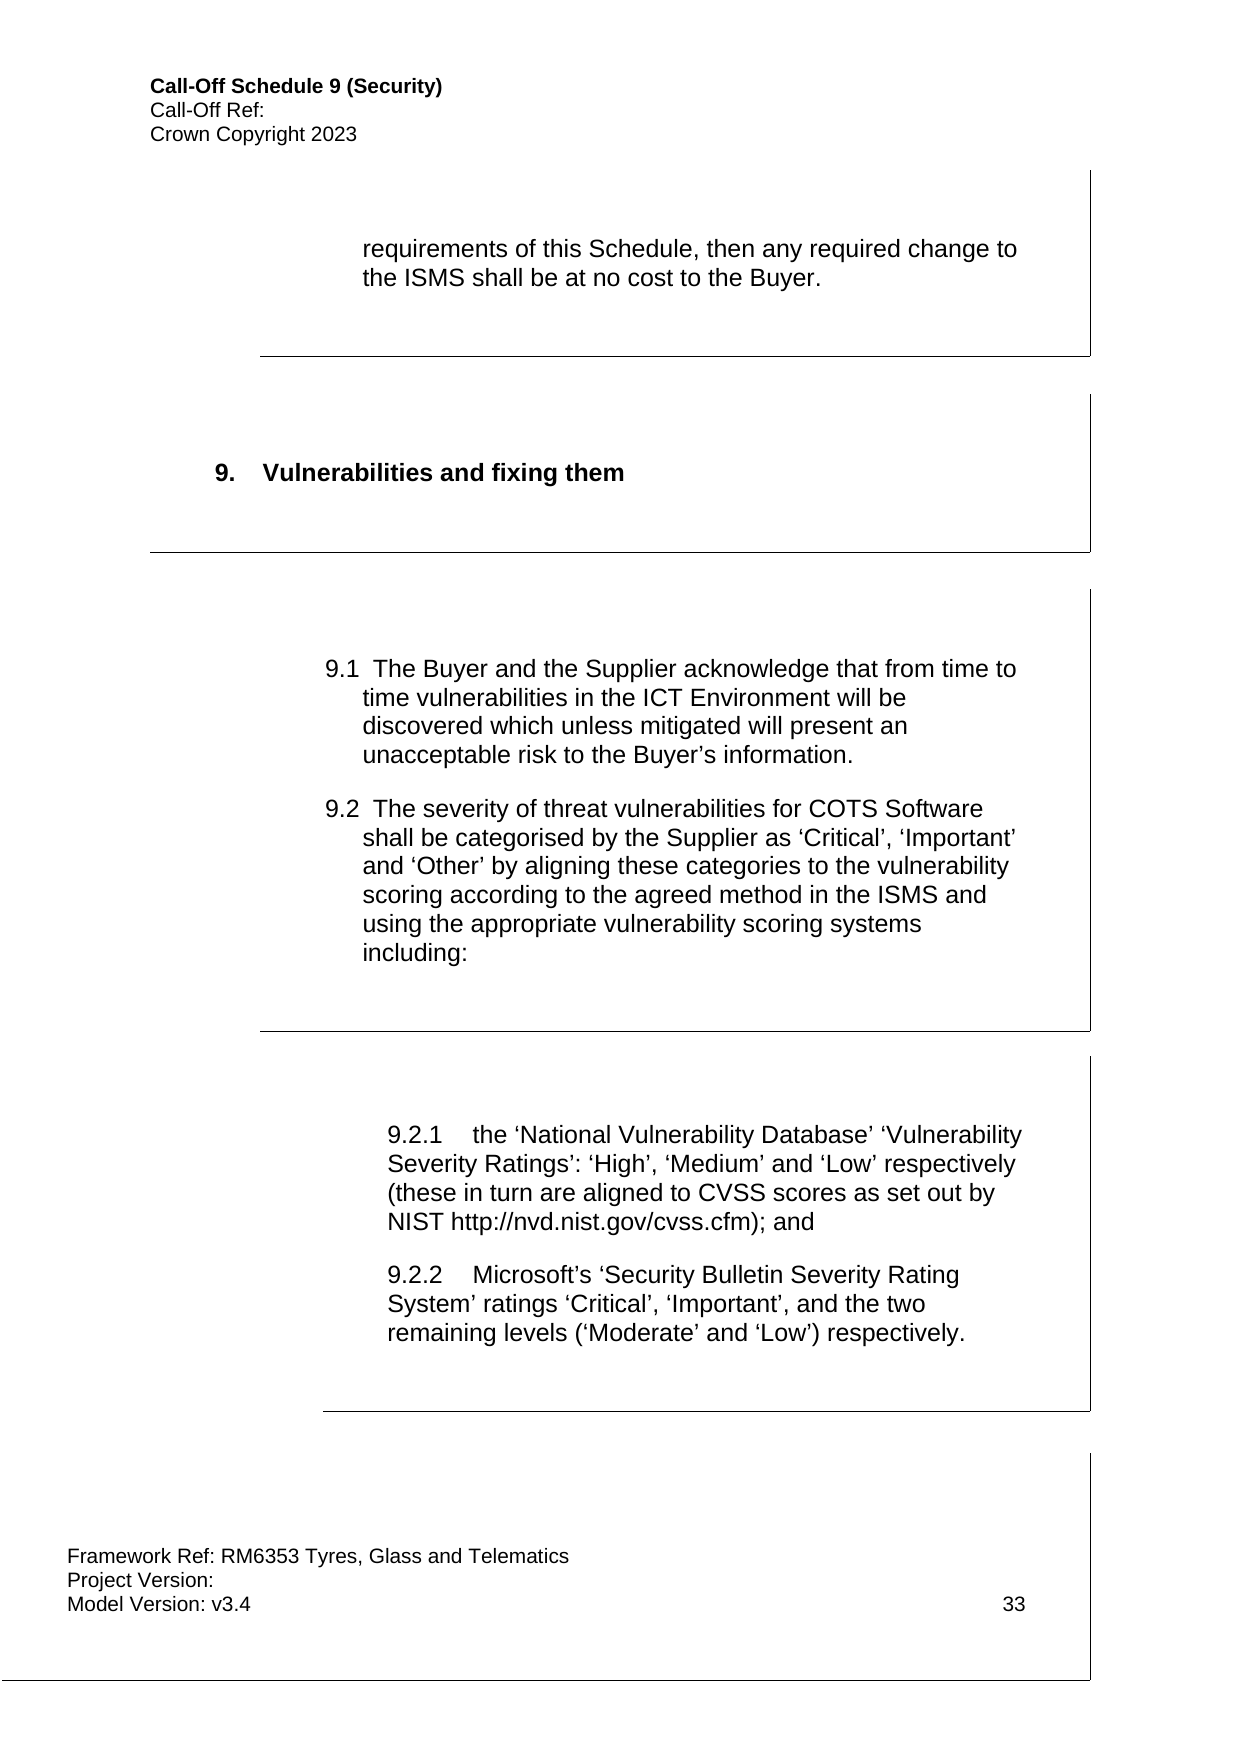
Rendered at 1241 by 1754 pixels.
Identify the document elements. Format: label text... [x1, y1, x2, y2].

list requirements of this Schedule, then any required change to the ISMS shall be at no cost to the Buyer. [260, 170, 1090, 356]
list Vulnerabilities and fixing them [150, 394, 1090, 552]
list The severity of threat vulnerabilities for COTS Software shall be categorised by the Supplier as ‘Critical’, ‘Important’ and ‘Other’ by aligning these categories to the vulnerability scoring according to the agreed method in the ISMS and using the appropriate vulnerability scoring systems including: [260, 729, 1090, 1031]
list Microsoft’s ‘Security Bulletin Severity Rating System’ ratings ‘Critical’, ‘Important’, and the two remaining levels (‘Moderate’ and ‘Low’) respectively. [322, 1196, 1090, 1411]
list the ‘National Vulnerability Database’ ‘Vulnerability Severity Ratings’: ‘High’, ‘Medium’ and ‘Low’ respectively (these in turn are aligned to CVSS scores as set out by NIST http://nvd.nist.gov/cvss.cfm); and [322, 1056, 1090, 1196]
list The Buyer and the Supplier acknowledge that from time to time vulnerabilities in the ICT Environment will be discovered which unless mitigated will present an unacceptable risk to the Buyer’s information. [260, 589, 1090, 729]
